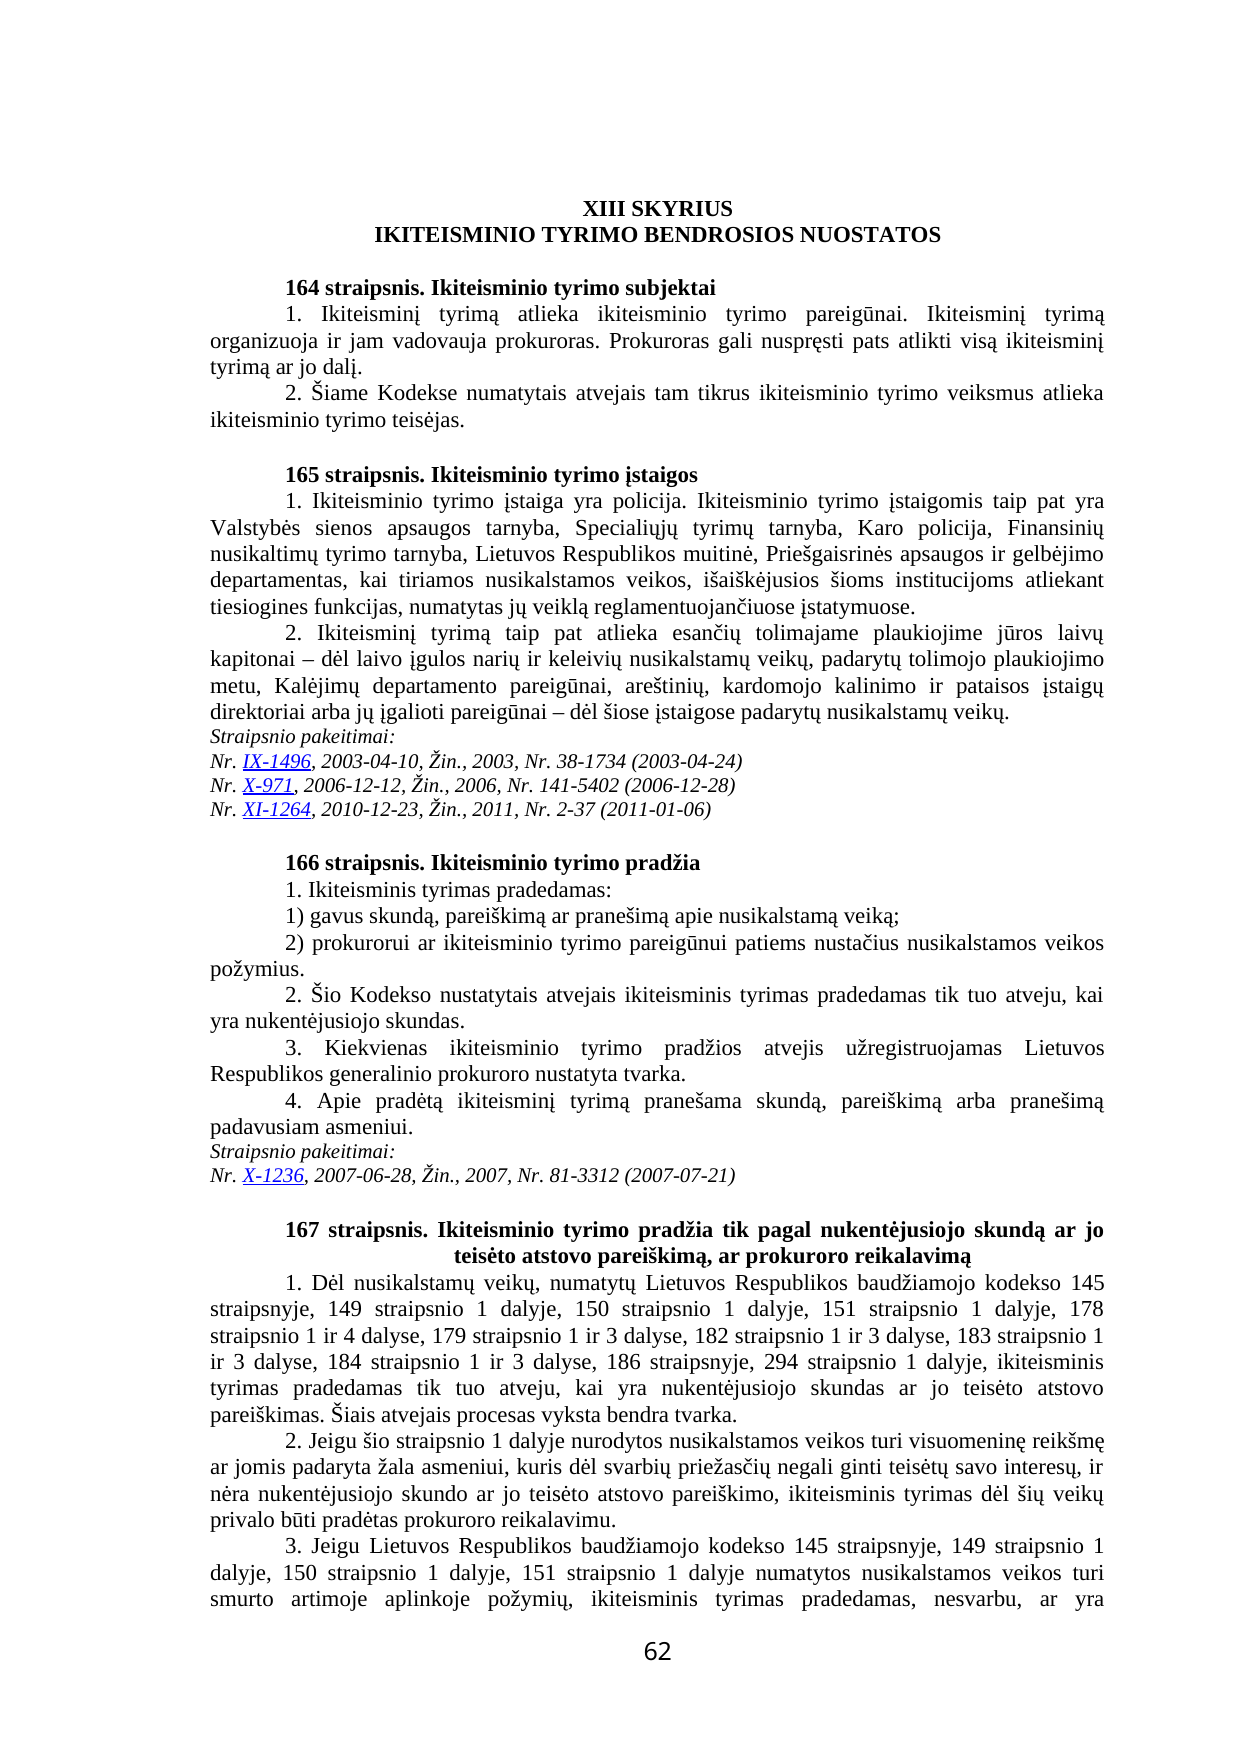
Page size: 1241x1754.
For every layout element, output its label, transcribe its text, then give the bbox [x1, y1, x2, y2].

text 1. Ikiteisminis tyrimas pradedamas: [210, 876, 1106, 902]
text Ikiteisminio tyrimo bendrosios nuostatos [210, 221, 1106, 248]
text 1. Dėl nusikalstamų veikų, numatytų Lietuvos Respublikos baudžiamojo kodekso 145 straipsnyje, 149 straipsnio 1 dalyje, 150 straipsnio 1 dalyje, 151 straipsnio 1 dalyje, 178 straipsnio 1 ir 4 dalyse, 179 straipsnio 1 ir 3 dalyse, 182 straipsnio 1 ir 3 dalyse, 183 straipsnio 1 ir 3 dalyse, 184 straipsnio 1 ir 3 dalyse, 186 straipsnyje, 294 straipsnio 1 dalyje, ikiteisminis tyrimas pradedamas tik tuo atveju, kai yra nukentėjusiojo skundas ar jo teisėto atstovo pareiškimas. Šiais atvejais procesas vyksta bendra tvarka. [210, 1269, 1106, 1427]
text Straipsnio pakeitimai: [210, 724, 1106, 748]
text 1. Ikiteisminio tyrimo įstaiga yra policija. Ikiteisminio tyrimo įstaigomis taip pat yra Valstybės sienos apsaugos tarnyba, Specialiųjų tyrimų tarnyba, Karo policija, Finansinių nusikaltimų tyrimo tarnyba, Lietuvos Respublikos muitinė, Priešgaisrinės apsaugos ir gelbėjimo departamentas, kai tiriamos nusikalstamos veikos, išaiškėjusios šioms institucijoms atliekant tiesiogines funkcijas, numatytas jų veiklą reglamentuojančiuose įstatymuose. [210, 487, 1106, 619]
text 2. Ikiteisminį tyrimą taip pat atlieka esančių tolimajame plaukiojime jūros laivų kapitonai – dėl laivo įgulos narių ir keleivių nusikalstamų veikų, padarytų tolimojo plaukiojimo metu, Kalėjimų departamento pareigūnai, areštinių, kardomojo kalinimo ir pataisos įstaigų direktoriai arba jų įgalioti pareigūnai – dėl šiose įstaigose padarytų nusikalstamų veikų. [210, 619, 1106, 724]
text Nr. XI-1264, 2010-12-23, Žin., 2011, Nr. 2-37 (2011-01-06) [210, 797, 1106, 821]
text 166 straipsnis. Ikiteisminio tyrimo pradžia [210, 849, 1106, 876]
text 165 straipsnis. Ikiteisminio tyrimo įstaigos [210, 461, 1106, 487]
text 3. Kiekvienas ikiteisminio tyrimo pradžios atvejis užregistruojamas Lietuvos Respublikos generalinio prokuroro nustatyta tvarka. [210, 1034, 1106, 1087]
text 2. Jeigu šio straipsnio 1 dalyje nurodytos nusikalstamos veikos turi visuomeninę reikšmę ar jomis padaryta žala asmeniui, kuris dėl svarbių priežasčių negali ginti teisėtų savo interesų, ir nėra nukentėjusiojo skundo ar jo teisėto atstovo pareiškimo, ikiteisminis tyrimas dėl šių veikų privalo būti pradėtas prokuroro reikalavimu. [210, 1427, 1106, 1532]
subtitle XIII skyrius [210, 195, 1106, 221]
text Nr. X-1236, 2007-06-28, Žin., 2007, Nr. 81-3312 (2007-07-21) [210, 1163, 1106, 1187]
text 2) prokurorui ar ikiteisminio tyrimo pareigūnui patiems nustačius nusikalstamos veikos požymius. [210, 928, 1106, 981]
text 167 straipsnis. Ikiteisminio tyrimo pradžia tik pagal nukentėjusiojo skundą ar jo teisėto atstovo pareiškimą, ar prokuroro reikalavimą [285, 1216, 1106, 1269]
text Nr. IX-1496, 2003-04-10, Žin., 2003, Nr. 38-1734 (2003-04-24) [210, 748, 1106, 773]
text 2. Šio Kodekso nustatytais atvejais ikiteisminis tyrimas pradedamas tik tuo atveju, kai yra nukentėjusiojo skundas. [210, 981, 1106, 1034]
text 1. Ikiteisminį tyrimą atlieka ikiteisminio tyrimo pareigūnai. Ikiteisminį tyrimą organizuoja ir jam vadovauja prokuroras. Prokuroras gali nuspręsti pats atlikti visą ikiteisminį tyrimą ar jo dalį. [210, 300, 1106, 379]
text 2. Šiame Kodekse numatytais atvejais tam tikrus ikiteisminio tyrimo veiksmus atlieka ikiteisminio tyrimo teisėjas. [210, 379, 1106, 432]
text 4. Apie pradėtą ikiteisminį tyrimą pranešama skundą, pareiškimą arba pranešimą padavusiam asmeniui. [210, 1087, 1106, 1139]
text 3. Jeigu Lietuvos Respublikos baudžiamojo kodekso 145 straipsnyje, 149 straipsnio 1 dalyje, 150 straipsnio 1 dalyje, 151 straipsnio 1 dalyje numatytos nusikalstamos veikos turi smurto artimoje aplinkoje požymių, ikiteisminis tyrimas pradedamas, nesvarbu, ar yra [210, 1532, 1106, 1612]
text Straipsnio pakeitimai: [210, 1139, 1106, 1163]
text 1) gavus skundą, pareiškimą ar pranešimą apie nusikalstamą veiką; [210, 902, 1106, 928]
text Nr. X-971, 2006-12-12, Žin., 2006, Nr. 141-5402 (2006-12-28) [210, 773, 1106, 797]
text 164 straipsnis. Ikiteisminio tyrimo subjektai [210, 274, 1106, 300]
